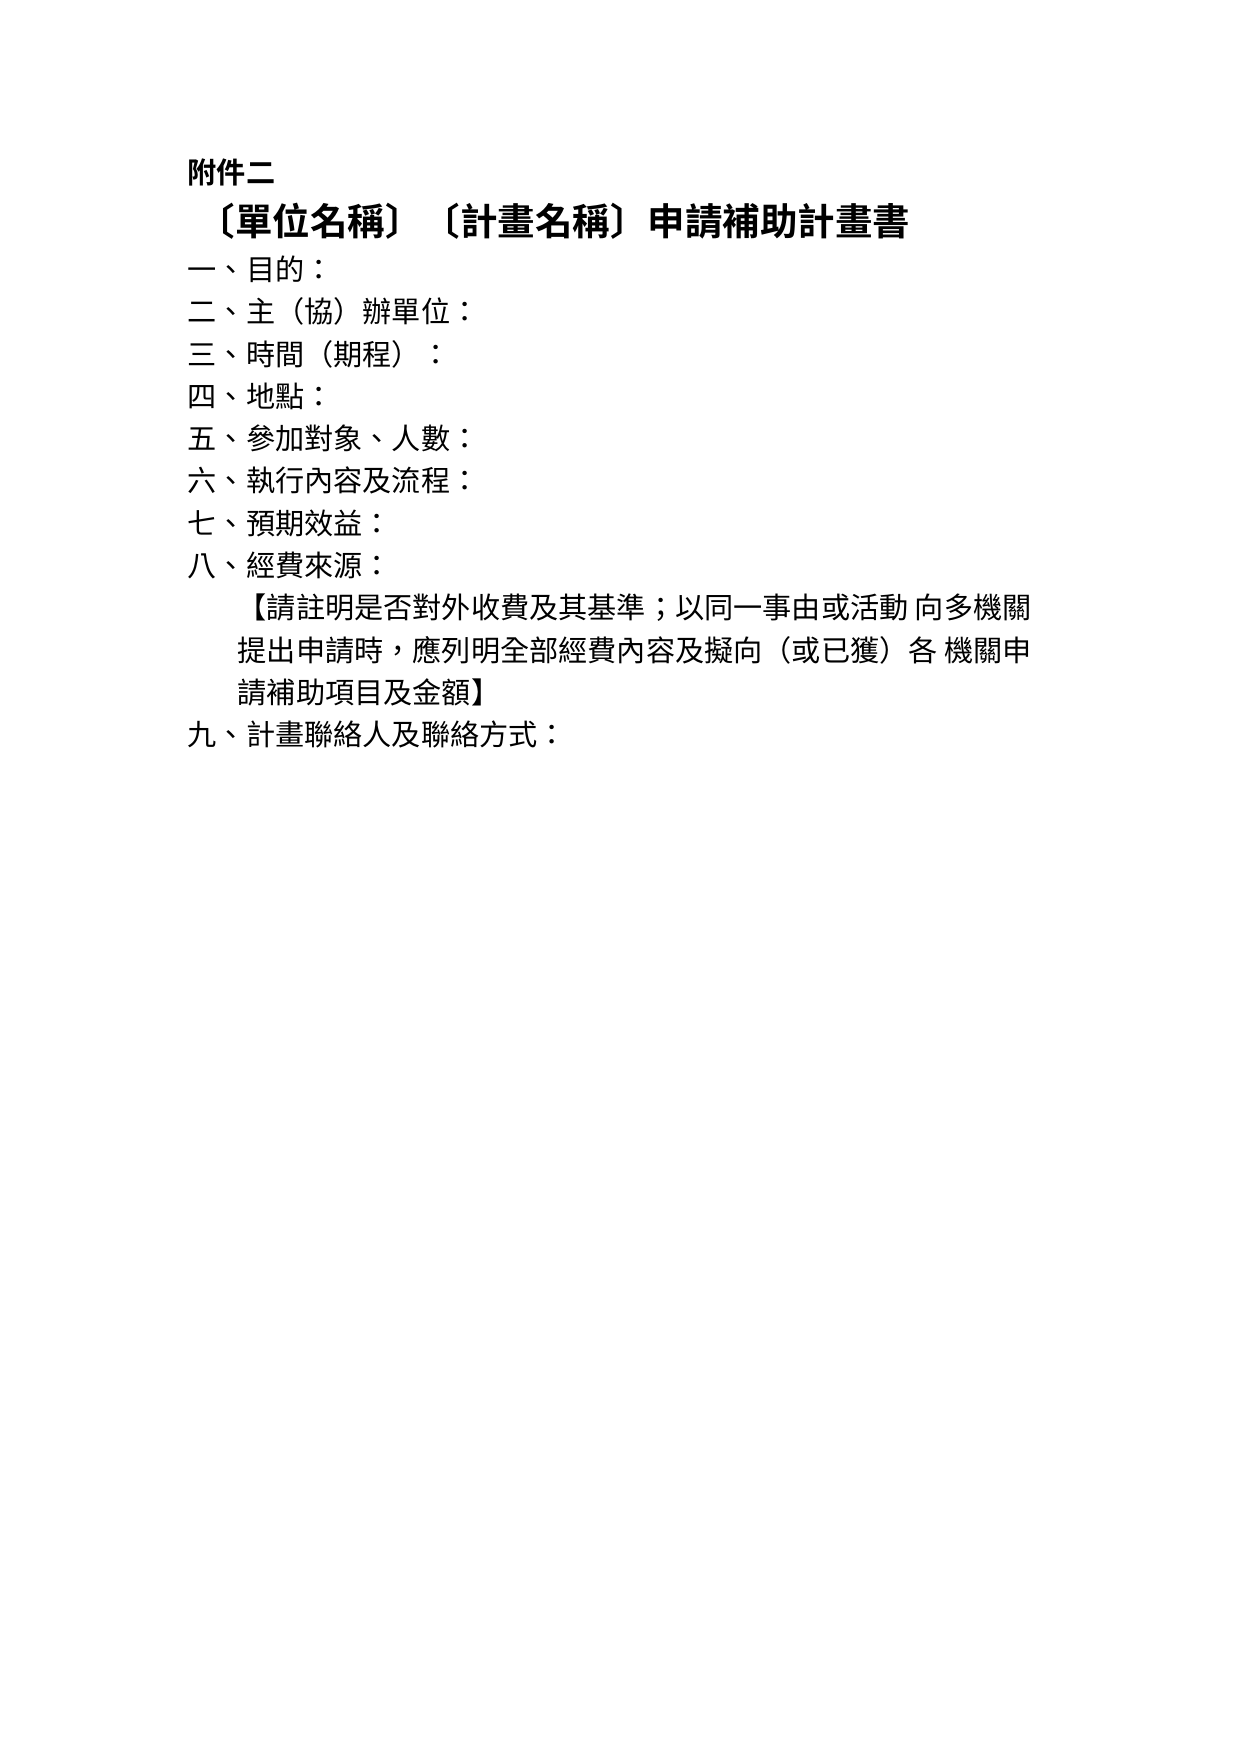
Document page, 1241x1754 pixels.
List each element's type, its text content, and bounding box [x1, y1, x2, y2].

text 一、目的： [187, 247, 1053, 289]
text 附件二 [187, 150, 1053, 192]
text 【請註明是否對外收費及其基準；以同一事由或活動 向多機關提出申請時，應列明全部經費內容及擬向（或已獲）各 機關申請補助項目及金額】 [237, 585, 1053, 712]
text 九、計畫聯絡人及聯絡方式： [187, 712, 1053, 754]
text 六、執行內容及流程： [187, 458, 1053, 500]
text 四、地點： [187, 373, 1053, 416]
text 八、經費來源： [187, 543, 1053, 585]
text 七、預期效益： [187, 500, 1053, 543]
text 五、參加對象、人數： [187, 416, 1053, 458]
text 〔單位名稱〕〔計畫名稱〕申請補助計畫書 [187, 192, 1053, 247]
text 二、主（協）辦單位： [187, 289, 1053, 331]
text 三、時間（期程）： [187, 331, 1053, 373]
